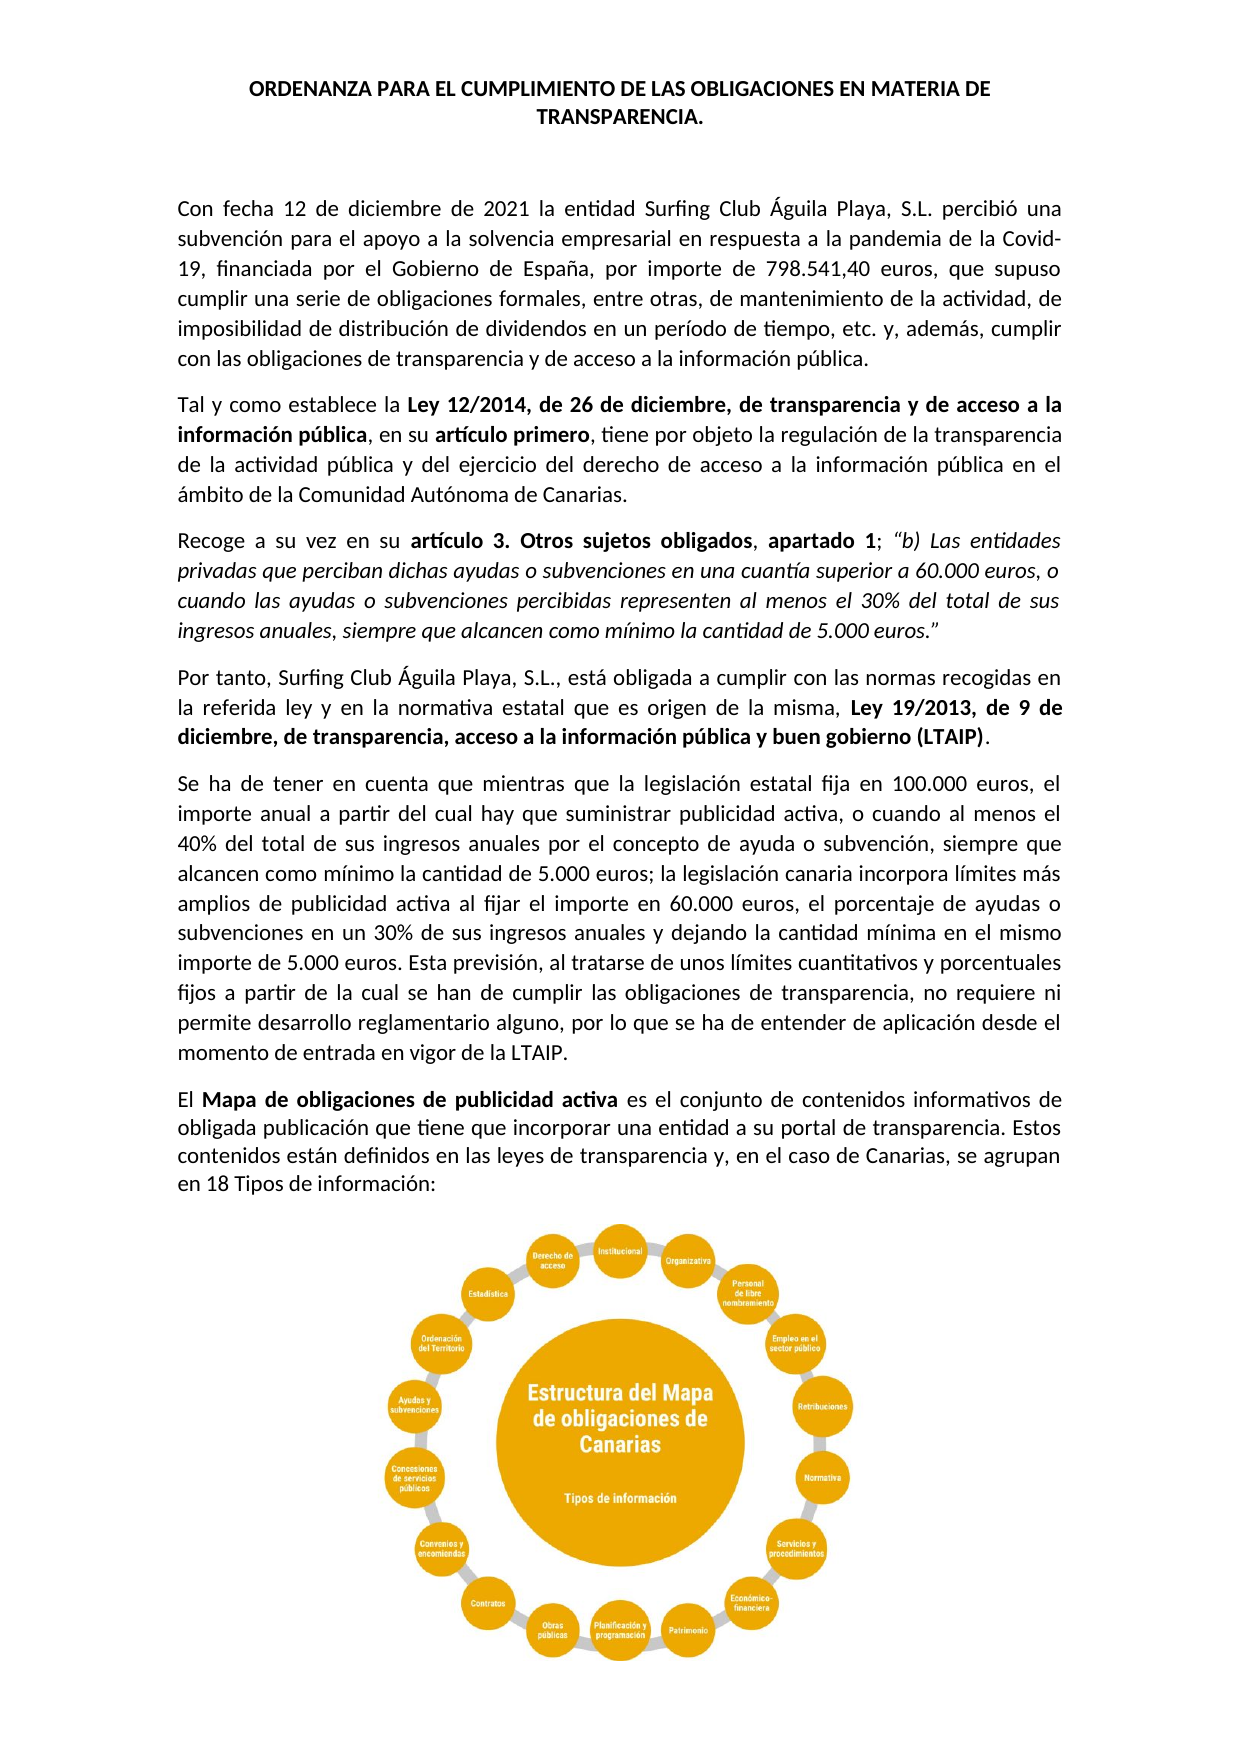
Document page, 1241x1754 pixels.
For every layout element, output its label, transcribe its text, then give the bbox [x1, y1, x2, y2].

text Recoge a su vez en su artículo 3. Otros sujetos obligados, apartado 1; “b) Las entidades privadas que perciban dichas ayudas o subvenciones en una cuantía superior a 60.000 euros, o cuando las ayudas o subvenciones percibidas representen al menos el 30% del total de sus ingresos anuales, siempre que alcancen como mínimo la cantidad de 5.000 euros.” [177, 526, 1063, 644]
text Se ha de tener en cuenta que mientras que la legislación estatal fija en 100.000 euros, el importe anual a partir del cual hay que suministrar publicidad activa, o cuando al menos el 40% del total de sus ingresos anuales por el concepto de ayuda o subvención, siempre que alcancen como mínimo la cantidad de 5.000 euros; la legislación canaria incorpora límites más amplios de publicidad activa al fijar el importe en 60.000 euros, el porcentaje de ayudas o subvenciones en un 30% de sus ingresos anuales y dejando la cantidad mínima en el mismo importe de 5.000 euros. Esta previsión, al tratarse de unos límites cuantitativos y porcentuales fijos a partir de la cual se han de cumplir las obligaciones de transparencia, no requiere ni permite desarrollo reglamentario alguno, por lo que se ha de entender de aplicación desde el momento de entrada en vigor de la LTAIP. [177, 769, 1063, 1066]
text Con fecha 12 de diciembre de 2021 la entidad Surfing Club Águila Playa, S.L. percibió una subvención para el apoyo a la solvencia empresarial en respuesta a la pandemia de la Covid-19, financiada por el Gobierno de España, por importe de 798.541,40 euros, que supuso cumplir una serie de obligaciones formales, entre otras, de mantenimiento de la actividad, de imposibilidad de distribución de dividendos en un período de tiempo, etc. y, además, cumplir con las obligaciones de transparencia y de acceso a la información pública. [177, 194, 1063, 372]
text Por tanto, Surfing Club Águila Playa, S.L., está obligada a cumplir con las normas recogidas en la referida ley y en la normativa estatal que es origen de la misma, Ley 19/2013, de 9 de diciembre, de transparencia, acceso a la información pública y buen gobierno (LTAIP). [177, 663, 1063, 751]
text El Mapa de obligaciones de publicidad activa es el conjunto de contenidos informativos de obligada publicación que tiene que incorporar una entidad a su portal de transparencia. Estos contenidos están definidos en las leyes de transparencia y, en el caso de Canarias, se agrupan en 18 Tipos de información: [177, 1085, 1063, 1197]
text Tal y como establece la Ley 12/2014, de 26 de diciembre, de transparencia y de acceso a la información pública, en su artículo primero, tiene por objeto la regulación de la transparencia de la actividad pública y del ejercicio del derecho de acceso a la información pública en el ámbito de la Comunidad Autónoma de Canarias. [177, 390, 1063, 508]
